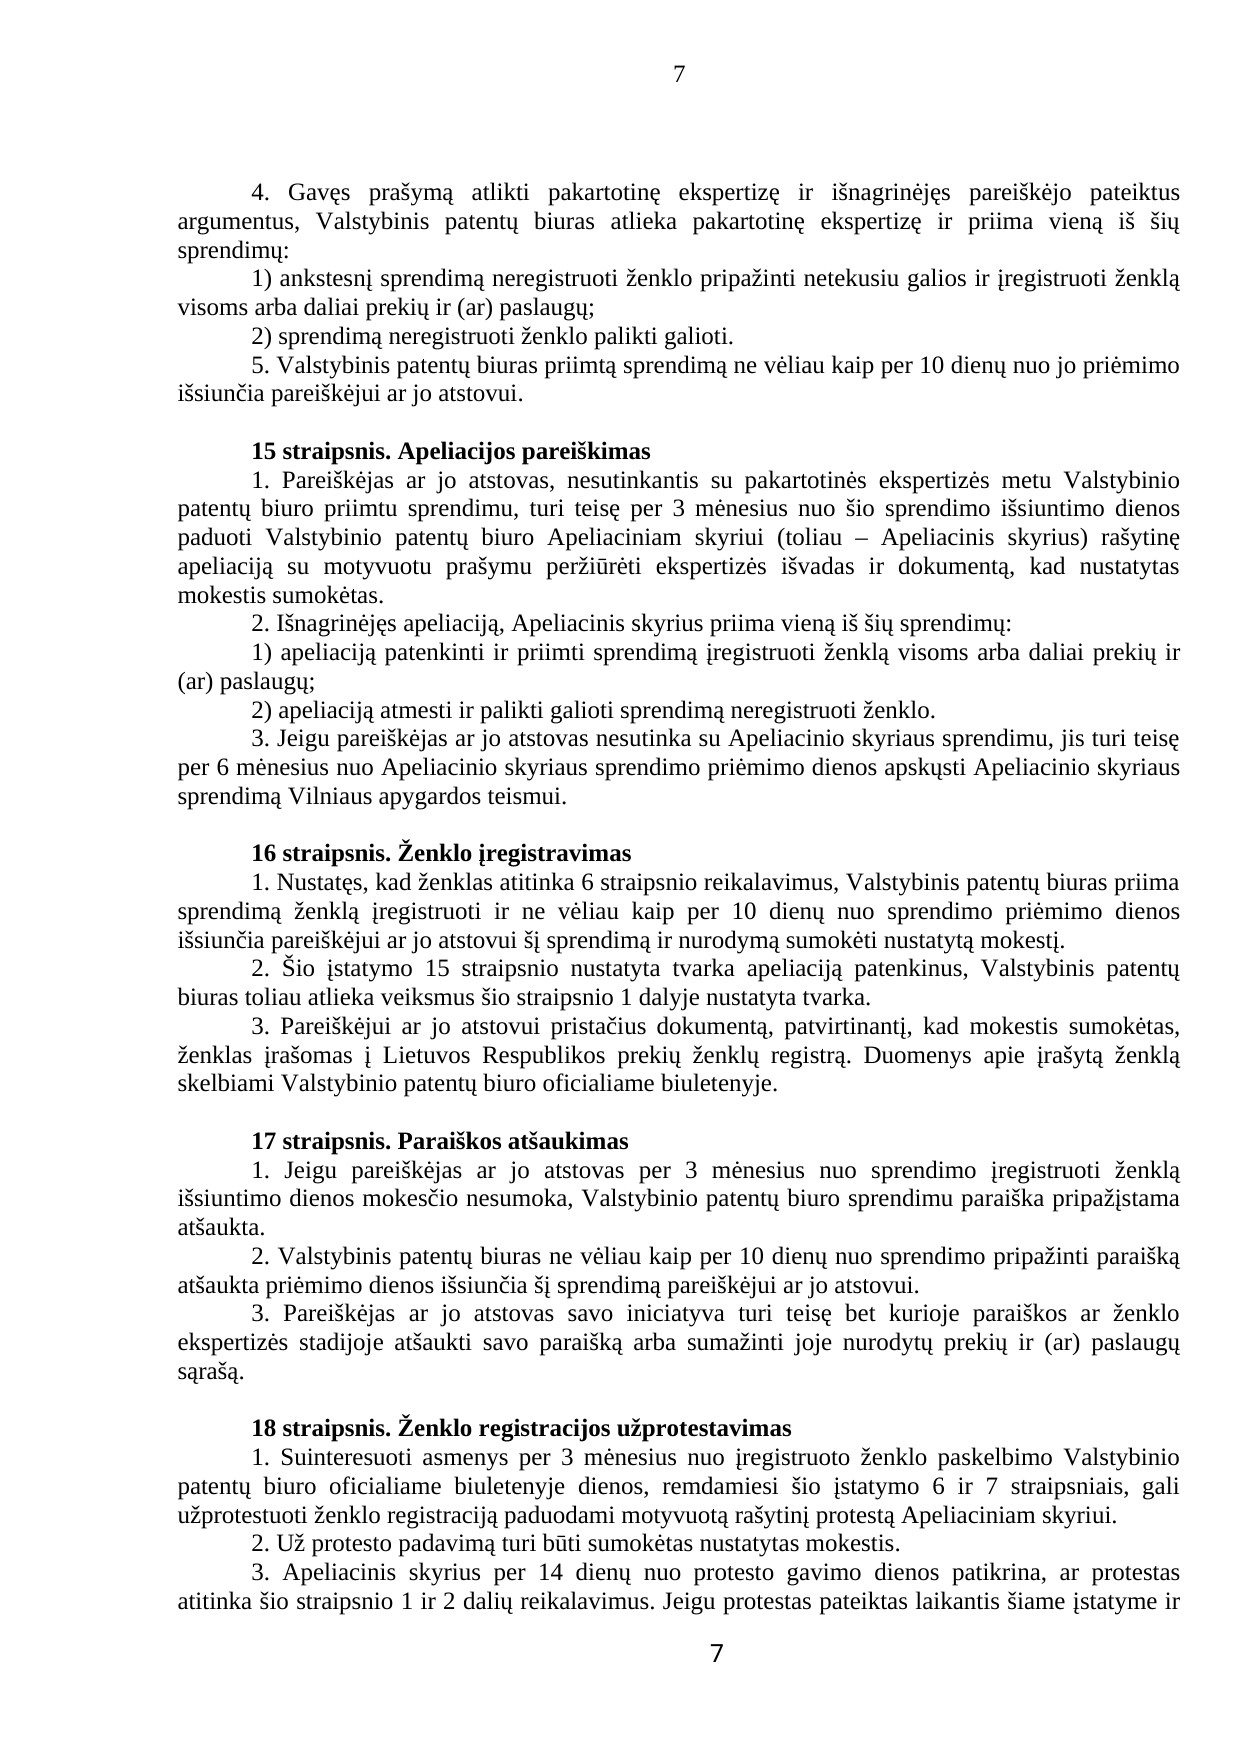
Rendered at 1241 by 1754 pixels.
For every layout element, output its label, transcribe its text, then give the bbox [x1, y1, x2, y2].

text 1) apeliaciją patenkinti ir priimti sprendimą įregistruoti ženklą visoms arba daliai prekių ir (ar) paslaugų; [177, 637, 1181, 695]
text 2) apeliaciją atmesti ir palikti galioti sprendimą neregistruoti ženklo. [177, 695, 1181, 723]
text 2. Šio įstatymo 15 straipsnio nustatyta tvarka apeliaciją patenkinus, Valstybinis patentų biuras toliau atlieka veiksmus šio straipsnio 1 dalyje nustatyta tvarka. [177, 953, 1181, 1011]
text 2. Valstybinis patentų biuras ne vėliau kaip per 10 dienų nuo sprendimo pripažinti paraišką atšaukta priėmimo dienos išsiunčia šį sprendimą pareiškėjui ar jo atstovui. [177, 1241, 1181, 1298]
text 1) ankstesnį sprendimą neregistruoti ženklo pripažinti netekusiu galios ir įregistruoti ženklą visoms arba daliai prekių ir (ar) paslaugų; [177, 263, 1181, 321]
text 17 straipsnis. Paraiškos atšaukimas [177, 1126, 1181, 1155]
text 3. Pareiškėjui ar jo atstovui pristačius dokumentą, patvirtinantį, kad mokestis sumokėtas, ženklas įrašomas į Lietuvos Respublikos prekių ženklų registrą. Duomenys apie įrašytą ženklą skelbiami Valstybinio patentų biuro oficialiame biuletenyje. [177, 1011, 1181, 1097]
text 3. Jeigu pareiškėjas ar jo atstovas nesutinka su Apeliacinio skyriaus sprendimu, jis turi teisę per 6 mėnesius nuo Apeliacinio skyriaus sprendimo priėmimo dienos apskųsti Apeliacinio skyriaus sprendimą Vilniaus apygardos teismui. [177, 723, 1181, 810]
text 1. Pareiškėjas ar jo atstovas, nesutinkantis su pakartotinės ekspertizės metu Valstybinio patentų biuro priimtu sprendimu, turi teisę per 3 mėnesius nuo šio sprendimo išsiuntimo dienos paduoti Valstybinio patentų biuro Apeliaciniam skyriui (toliau – Apeliacinis skyrius) rašytinę apeliaciją su motyvuotu prašymu peržiūrėti ekspertizės išvadas ir dokumentą, kad nustatytas mokestis sumokėtas. [177, 465, 1181, 608]
text 2. Išnagrinėjęs apeliaciją, Apeliacinis skyrius priima vieną iš šių sprendimų: [177, 608, 1181, 637]
text 18 straipsnis. Ženklo registracijos užprotestavimas [177, 1413, 1181, 1442]
text 1. Nustatęs, kad ženklas atitinka 6 straipsnio reikalavimus, Valstybinis patentų biuras priima sprendimą ženklą įregistruoti ir ne vėliau kaip per 10 dienų nuo sprendimo priėmimo dienos išsiunčia pareiškėjui ar jo atstovui šį sprendimą ir nurodymą sumokėti nustatytą mokestį. [177, 867, 1181, 953]
text 2) sprendimą neregistruoti ženklo palikti galioti. [177, 321, 1181, 350]
text 3. Apeliacinis skyrius per 14 dienų nuo protesto gavimo dienos patikrina, ar protestas atitinka šio straipsnio 1 ir 2 dalių reikalavimus. Jeigu protestas pateiktas laikantis šiame įstatyme ir [177, 1557, 1181, 1615]
text 2. Už protesto padavimą turi būti sumokėtas nustatytas mokestis. [177, 1528, 1181, 1557]
text 4. Gavęs prašymą atlikti pakartotinę ekspertizę ir išnagrinėjęs pareiškėjo pateiktus argumentus, Valstybinis patentų biuras atlieka pakartotinę ekspertizę ir priima vieną iš šių sprendimų: [177, 177, 1181, 263]
text 1. Jeigu pareiškėjas ar jo atstovas per 3 mėnesius nuo sprendimo įregistruoti ženklą išsiuntimo dienos mokesčio nesumoka, Valstybinio patentų biuro sprendimu paraiška pripažįstama atšaukta. [177, 1155, 1181, 1241]
text 5. Valstybinis patentų biuras priimtą sprendimą ne vėliau kaip per 10 dienų nuo jo priėmimo išsiunčia pareiškėjui ar jo atstovui. [177, 350, 1181, 407]
text 15 straipsnis. Apeliacijos pareiškimas [177, 436, 1181, 465]
text 3. Pareiškėjas ar jo atstovas savo iniciatyva turi teisę bet kurioje paraiškos ar ženklo ekspertizės stadijoje atšaukti savo paraišką arba sumažinti joje nurodytų prekių ir (ar) paslaugų sąrašą. [177, 1298, 1181, 1385]
text 1. Suinteresuoti asmenys per 3 mėnesius nuo įregistruoto ženklo paskelbimo Valstybinio patentų biuro oficialiame biuletenyje dienos, remdamiesi šio įstatymo 6 ir 7 straipsniais, gali užprotestuoti ženklo registraciją paduodami motyvuotą rašytinį protestą Apeliaciniam skyriui. [177, 1442, 1181, 1528]
text 16 straipsnis. Ženklo įregistravimas [177, 838, 1181, 867]
